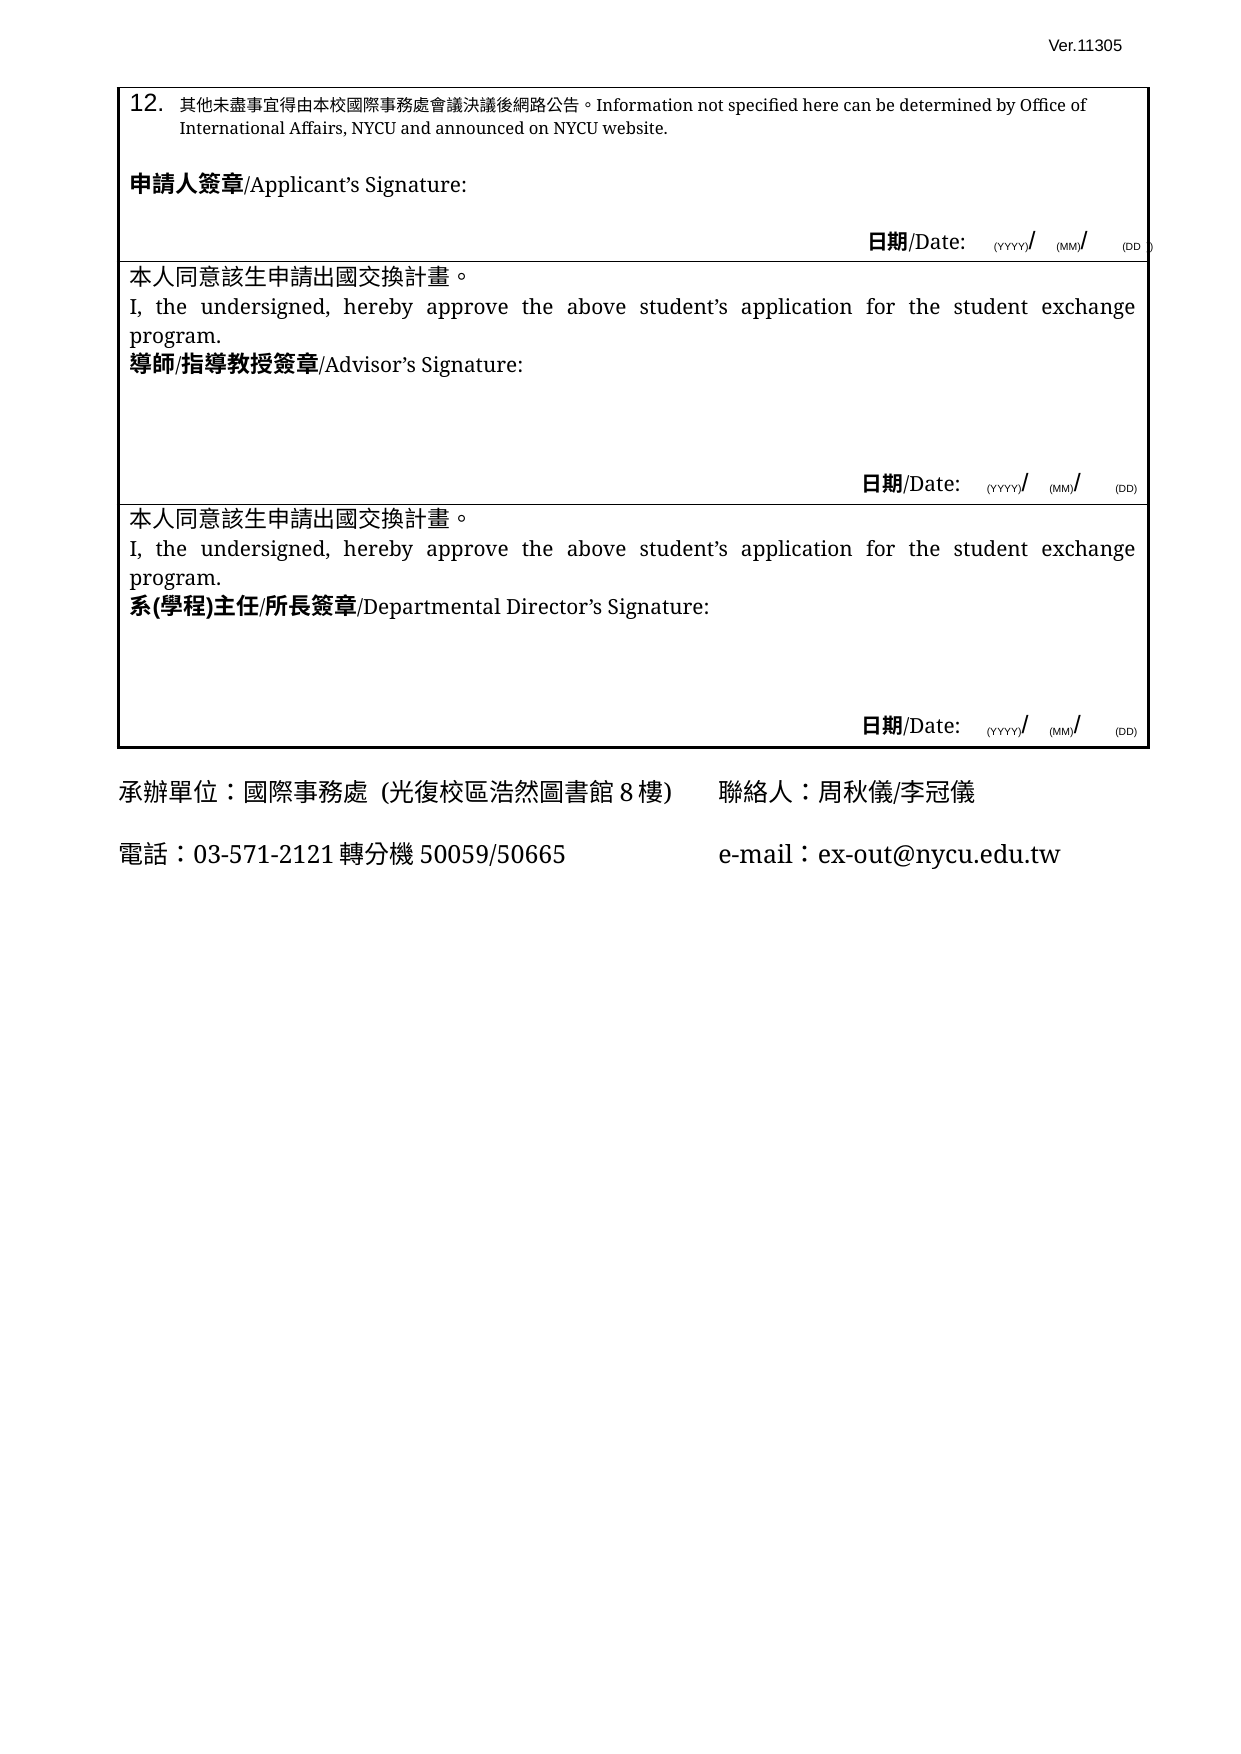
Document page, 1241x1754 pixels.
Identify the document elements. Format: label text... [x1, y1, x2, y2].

table_cell 本人聲明已詳讀「國立陽明交通大學113學年度學生申請出國交換計畫簡章(第二梯次)」與「國立陽明交通大學學生申請出國交換實施辦法」，並將遵守相關規定及以下事項： I, the undersigned, hereby certified that below items are understood and will be followed: 交換生不得為大學部一年級新生，需成績優良並符合本校及接待學校之入學要求及規定。UG freshmen cannot apply for exchange; exchange students must have outstanding academic performance and meet the requirements of both NYCU and sister universities. 交換生需具有本校正式學籍。Exchange students must be officially registered with NYCU for full-time degree program. 交換學生應自行負擔住宿費、雜費、食費、旅費、書籍費、交通費、通行證、簽證費、保險費及其它個人支出費用。Exchange students are responsible for fees of accommodation, tuition, meals, travelling, textbooks, transportation, visas, insurance and all other personal expenses. 本校提名之學生接待學校保留審查交換學生入學之最後決定權。Host institutions reserve the right to accept or reject applicants. 申請人通過校內甄選分發後，須於指定期限內繳交保證金，保證金繳納期限與金額以本校國際事務處每次公告為準，持有低收入戶或中低收入戶證明者得免繳。學生須遵守「國立陽明交通大學學生申請出國交換實施辦法」中之各項規定，且於海外交換期間未有任何課程不通過，方可獲得保證金全額退款。After the applicant has passed the recruitment selection and has been allocated an exchange spot at one of NYCU’s partner institution, he/she is required to pay a refundable deposit. The deadline and amount of deposit will be announced by NYCUOIA before each intake. Applicants with local low-income or middle-low-income household proof are not required to pay the deposit. The deposit will be fully refunded only when the student complies with “Regulations for Applying for the International Exchange Programs at NYCU” and does not fail any course during the exchange. 接待學校保留在任何期間遣退在學業上或個人操守上違反規定之交換學生之權利。Host institutions reserve the right to expel exchange students any time during the exchange period due to violation of regulations on academic or personal behavior. 交換學生在接待學校完成交換期間後，應返回本校。若需延長交換期間，需經兩校同意後方可延長。Exchange students should return to NYCU upon completion of exchange study. To extend exchange period, approvals from both NYCU and host institutions are required. 申請人願意遵守本校、台灣地區的法律、對方學校及國外之規定及管理。The applicant is willing to adhere to all the rules, regulations and laws of NYCU, Taiwan, host institutions and foreign countries. 繳交之任何資料無論本校或姊妹校是否接受，均不退件，資料有需要者請自行存檔備查。All application information submitted will not be returned, regardless of application outcome. Applicants should save a copy themselves before submission. 繳送文件及填寫之資料不得偽造；如有造假，學校有權利取消申請資格。Application information provided must be true and correct. The sending institute and the receiving institute are authorized to verify the validity of these documents and to reserve the right to revoke admission or de-register my student status in the event of any falsehood or misrepresentation. 申請人應自行承擔無法取得國外簽證之風險，本校不承擔因學生未取得簽證衍生之費用及責任。Applicants should bare the risk of not obtaining foreign visas; NYCU should not be held responsible for students not obtaining foreign visas and relevant expenses and consequences. 其他未盡事宜得由本校國際事務處會議決議後網路公告。Information not specified here can be determined by Office of International Affairs, NYCU and announced on NYCU website. 申請人簽章/Applicant’s Signature: 日期/Date: (YYYY)/ (MM)/ (DD )) [120, 88, 1147, 261]
table_cell 本人同意該生申請出國交換計畫。 I, the undersigned, hereby approve the above student’s application for the student exchange program. 系(學程)主任/所長簽章/Departmental Director’s Signature: 日期/Date: (YYYY)/ (MM)/ (DD) [120, 505, 1147, 746]
table_cell 本人同意該生申請出國交換計畫。 I, the undersigned, hereby approve the above student’s application for the student exchange program. 導師/指導教授簽章/Advisor’s Signature: 日期/Date: (YYYY)/ (MM)/ (DD) [120, 262, 1147, 503]
text 承辦單位：國際事務處 (光復校區浩然圖書館8樓) 聯絡人：周秋儀/李冠儀 [118, 749, 1122, 811]
text 電話：03-571-2121轉分機50059/50665 e-mail：ex-out@nycu.edu.tw [118, 811, 1122, 874]
